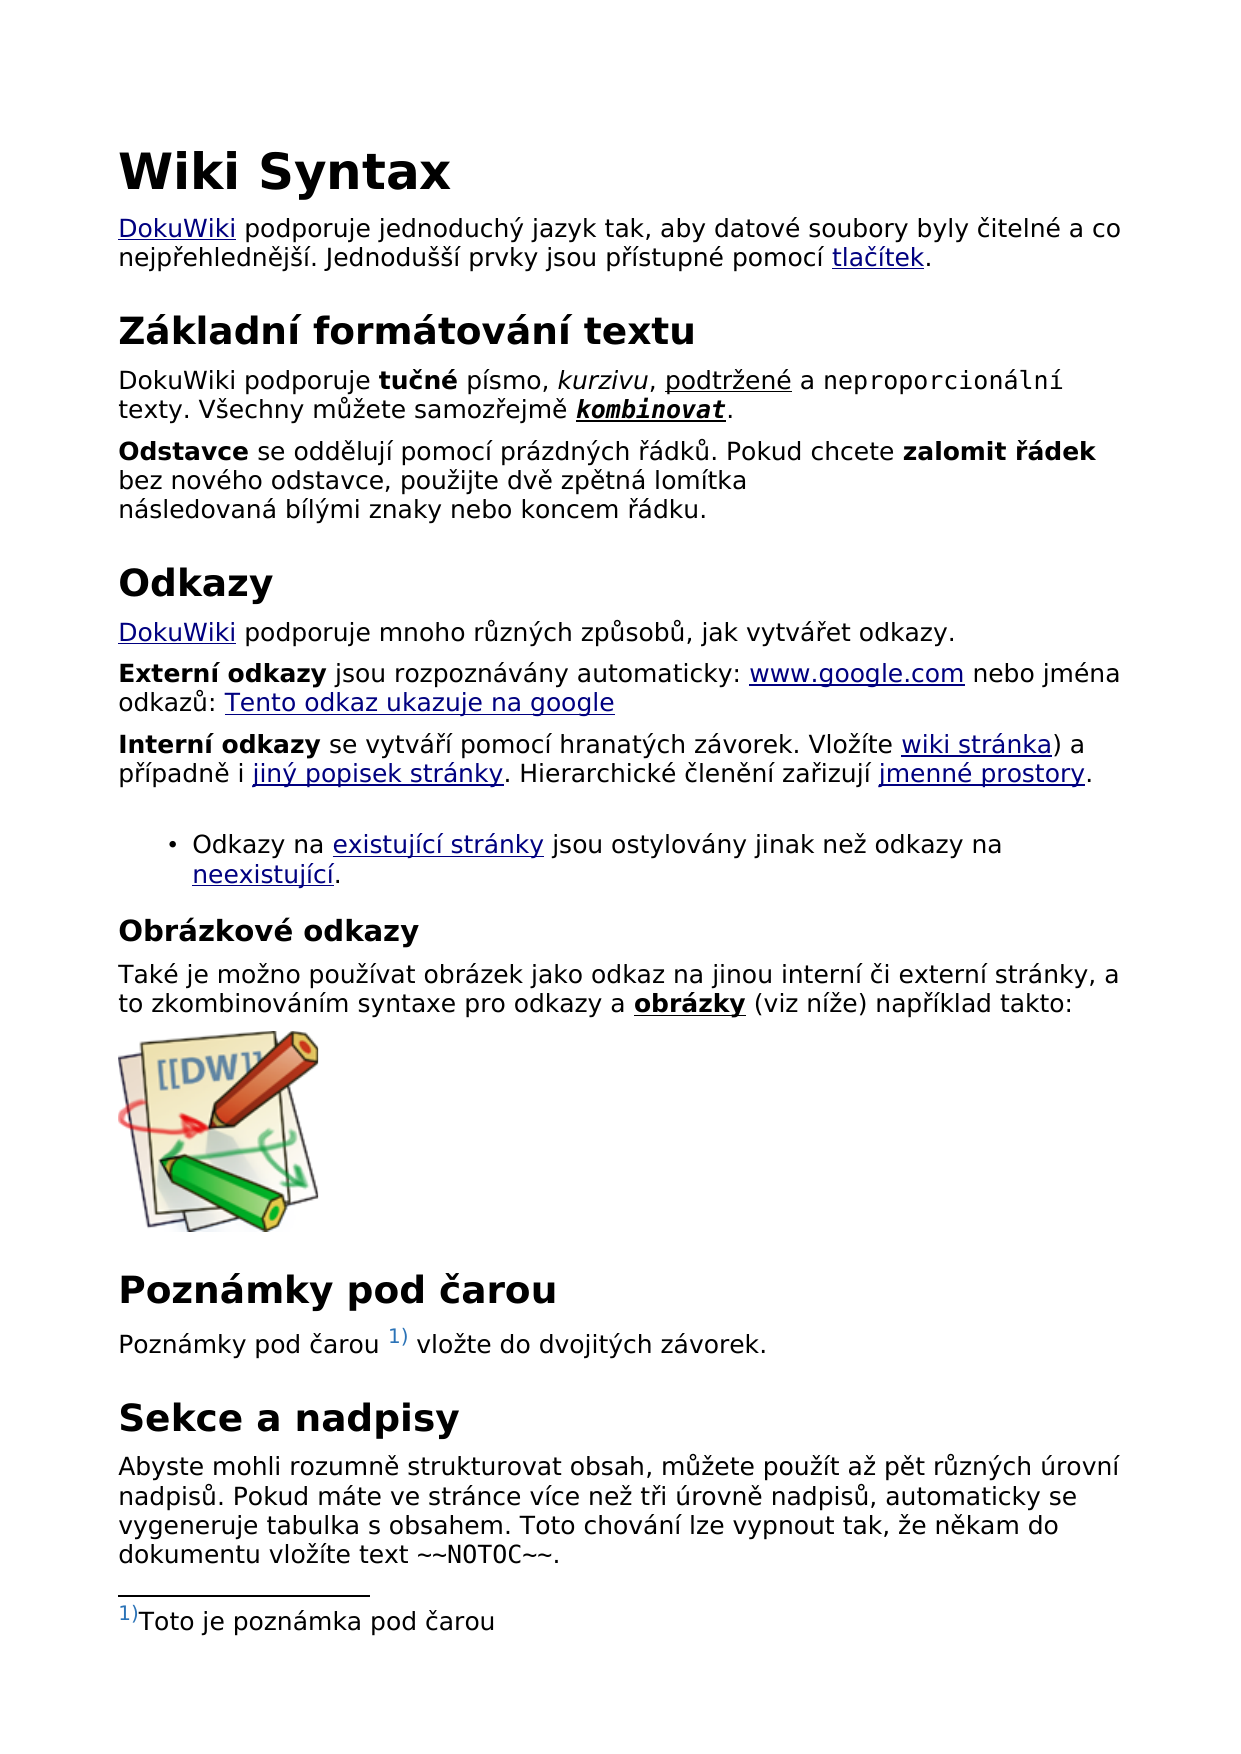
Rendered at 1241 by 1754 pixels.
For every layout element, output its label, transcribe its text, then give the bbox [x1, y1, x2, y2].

subtitle Základní formátování textu [118, 310, 1122, 353]
subtitle Poznámky pod čarou [118, 1269, 1122, 1312]
text Externí odkazy jsou rozpoznávány automaticky: www.google.com nebo jména odkazů: Tento odkaz ukazuje na google [118, 659, 1122, 718]
picture [118, 1031, 319, 1232]
subtitle Obrázkové odkazy [118, 914, 1122, 948]
text Také je možno používat obrázek jako odkaz na jinou interní či externí stránky, a to zkombinováním syntaxe pro odkazy a obrázky (viz níže) například takto: [118, 960, 1122, 1019]
text Abyste mohli rozumně strukturovat obsah, můžete použít až pět různých úrovní nadpisů. Pokud máte ve stránce více než tři úrovně nadpisů, automaticky se vygeneruje tabulka s obsahem. Toto chování lze vypnout tak, že někam do dokumentu vložíte text ~~NOTOC~~. [118, 1453, 1122, 1569]
text DokuWiki podporuje mnoho různých způsobů, jak vytvářet odkazy. [118, 618, 1122, 647]
text DokuWiki podporuje jednoduchý jazyk tak, aby datové soubory byly čitelné a co nejpřehlednější. Jednodušší prvky jsou přístupné pomocí tlačítek. [118, 214, 1122, 272]
text Toto je poznámka pod čarou [118, 1602, 1122, 1636]
text Odstavce se oddělují pomocí prázdných řádků. Pokud chcete zalomit řádek bez nového odstavce, použijte dvě zpětná lomítka následovaná bílými znaky nebo koncem řádku. [118, 437, 1122, 524]
text Interní odkazy se vytváří pomocí hranatých závorek. Vložíte wiki stránka) a případně i jiný popisek stránky. Hierarchické členění zařizují jmenné prostory. [118, 730, 1122, 789]
text DokuWiki podporuje tučné písmo, kurzivu, podtržené a neproporcionální texty. Všechny můžete samozřejmě kombinovat. [118, 366, 1122, 424]
text Poznámky pod čarou vložte do dvojitých závorek. [118, 1325, 1122, 1359]
subtitle Odkazy [118, 562, 1122, 605]
subtitle Wiki Syntax [118, 143, 1122, 201]
list Odkazy na existující stránky jsou ostylovány jinak než odkazy na neexistující. [177, 831, 1122, 889]
subtitle Sekce a nadpisy [118, 1396, 1122, 1440]
